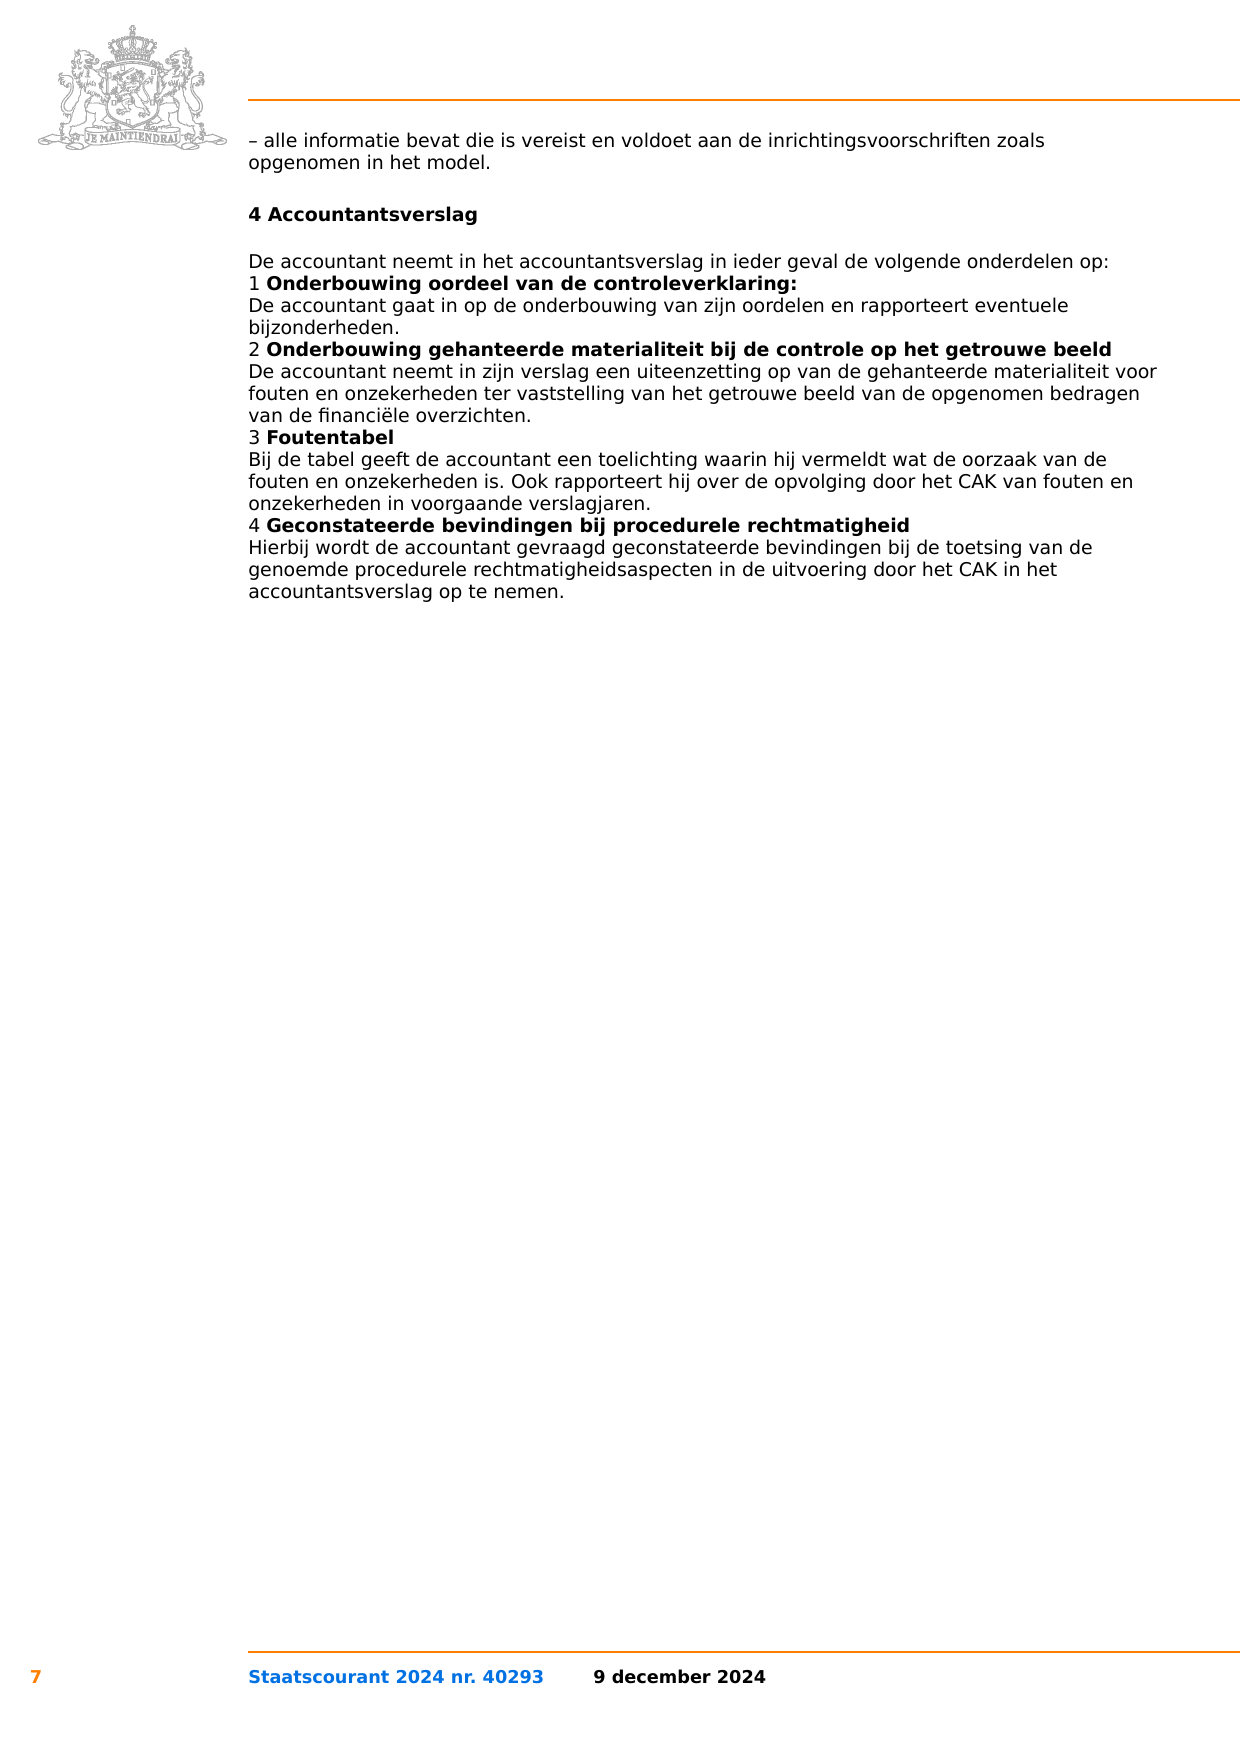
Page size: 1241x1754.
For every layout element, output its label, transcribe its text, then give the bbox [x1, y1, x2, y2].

text De accountant gaat in op de onderbouwing van zijn oordelen en rapporteert eventuele bijzonderheden. [248, 295, 1163, 339]
text 3 Foutentabel [248, 427, 1163, 449]
text Hierbij wordt de accountant gevraagd geconstateerde bevindingen bij de toetsing van de genoemde procedurele rechtmatigheidsaspecten in de uitvoering door het CAK in het accountantsverslag op te nemen. [248, 537, 1163, 602]
text – alle informatie bevat die is vereist en voldoet aan de inrichtingsvoorschriften zoals opgenomen in het model. [248, 130, 1163, 174]
text De accountant neemt in zijn verslag een uiteenzetting op van de gehanteerde materialiteit voor fouten en onzekerheden ter vaststelling van het getrouwe beeld van de opgenomen bedragen van de financiële overzichten. [248, 361, 1163, 427]
text 4 Geconstateerde bevindingen bij procedurele rechtmatigheid [248, 514, 1163, 537]
text 1 Onderbouwing oordeel van de controleverklaring: [248, 273, 1163, 295]
text Bij de tabel geeft de accountant een toelichting waarin hij vermeldt wat de oorzaak van de fouten en onzekerheden is. Ook rapporteert hij over de opvolging door het CAK van fouten en onzekerheden in voorgaande verslagjaren. [248, 449, 1163, 514]
subtitle 4 Accountantsverslag [248, 204, 1163, 226]
picture [38, 25, 227, 150]
text De accountant neemt in het accountantsverslag in ieder geval de volgende onderdelen op: [248, 251, 1163, 273]
text 2 Onderbouwing gehanteerde materialiteit bij de controle op het getrouwe beeld [248, 339, 1163, 361]
